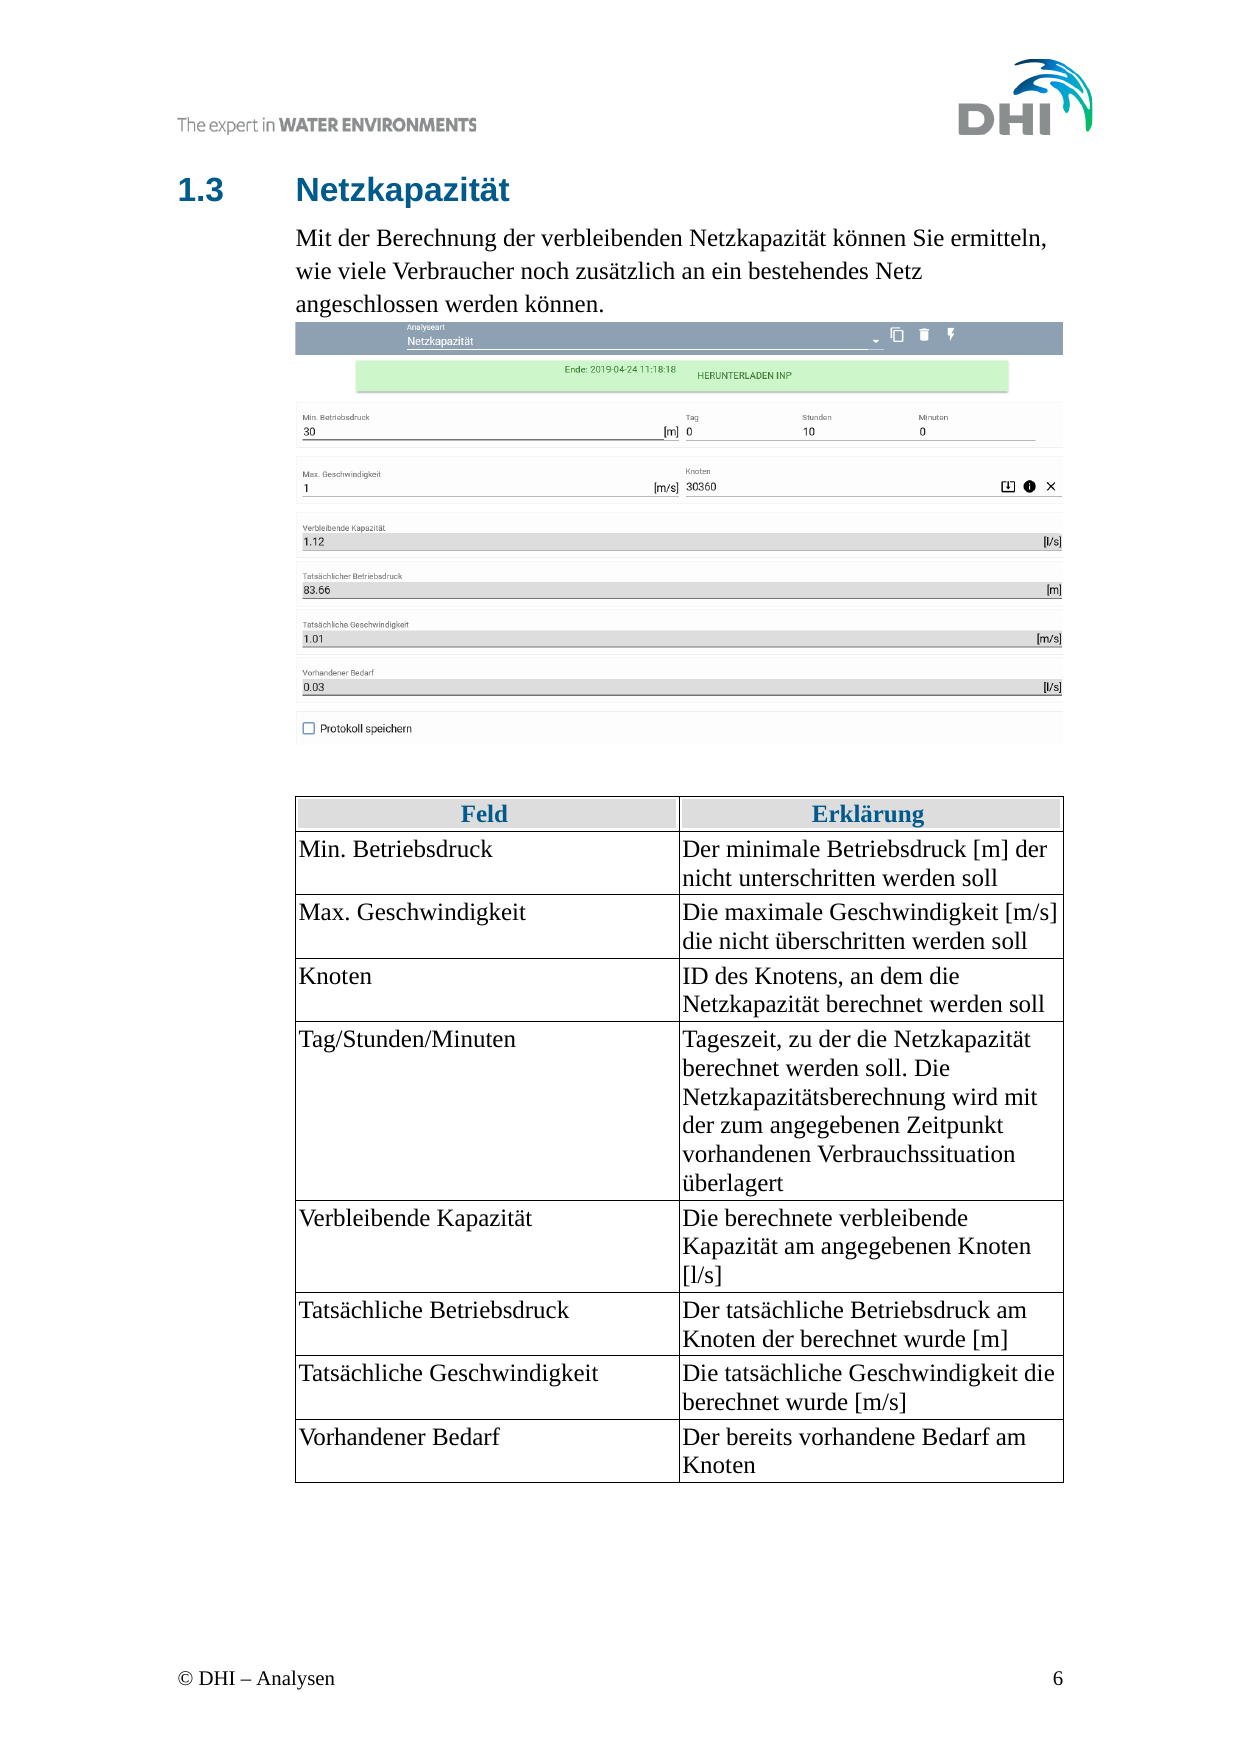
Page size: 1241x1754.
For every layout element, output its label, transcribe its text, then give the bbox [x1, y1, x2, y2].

table_cell Knoten [296, 959, 679, 1021]
table_cell Die berechnete verbleibende Kapazität am angegebenen Knoten [l/s] [680, 1201, 1063, 1292]
picture [295, 322, 1063, 745]
subtitle Netzkapazität [177, 169, 1063, 208]
table_cell Die tatsächliche Geschwindigkeit die berechnet wurde [m/s] [680, 1356, 1063, 1419]
picture [177, 117, 477, 135]
table_cell Der bereits vorhandene Bedarf am Knoten [680, 1420, 1063, 1482]
table_cell Tag/Stunden/Minuten [296, 1022, 679, 1200]
table_cell Die maximale Geschwindigkeit [m/s] die nicht überschritten werden soll [680, 895, 1063, 958]
table_cell Tatsächliche Geschwindigkeit [296, 1356, 679, 1419]
table_header Erklärung [680, 797, 1063, 831]
table_cell Verbleibende Kapazität [296, 1201, 679, 1292]
table_cell Vorhandener Bedarf [296, 1420, 679, 1482]
text Mit der Berechnung der verbleibenden Netzkapazität können Sie ermitteln, wie viele Verbraucher noch zusätzlich an ein bestehendes Netz angeschlossen werden können. [295, 223, 1063, 318]
table_cell Max. Geschwindigkeit [296, 895, 679, 958]
table_cell ID des Knotens, an dem die Netzkapazität berechnet werden soll [680, 959, 1063, 1021]
table_cell Min. Betriebsdruck [296, 832, 679, 894]
table_cell Der tatsächliche Betriebsdruck am Knoten der berechnet wurde [m] [680, 1293, 1063, 1355]
table_cell Tatsächliche Betriebsdruck [296, 1293, 679, 1355]
picture [958, 59, 1093, 135]
table_header Feld [296, 797, 679, 831]
table_cell Tageszeit, zu der die Netzkapazität berechnet werden soll. Die Netzkapazitätsberechnung wird mit der zum angegebenen Zeitpunkt vorhandenen Verbrauchssituation überlagert [680, 1022, 1063, 1200]
table_cell Der minimale Betriebsdruck [m] der nicht unterschritten werden soll [680, 832, 1063, 894]
